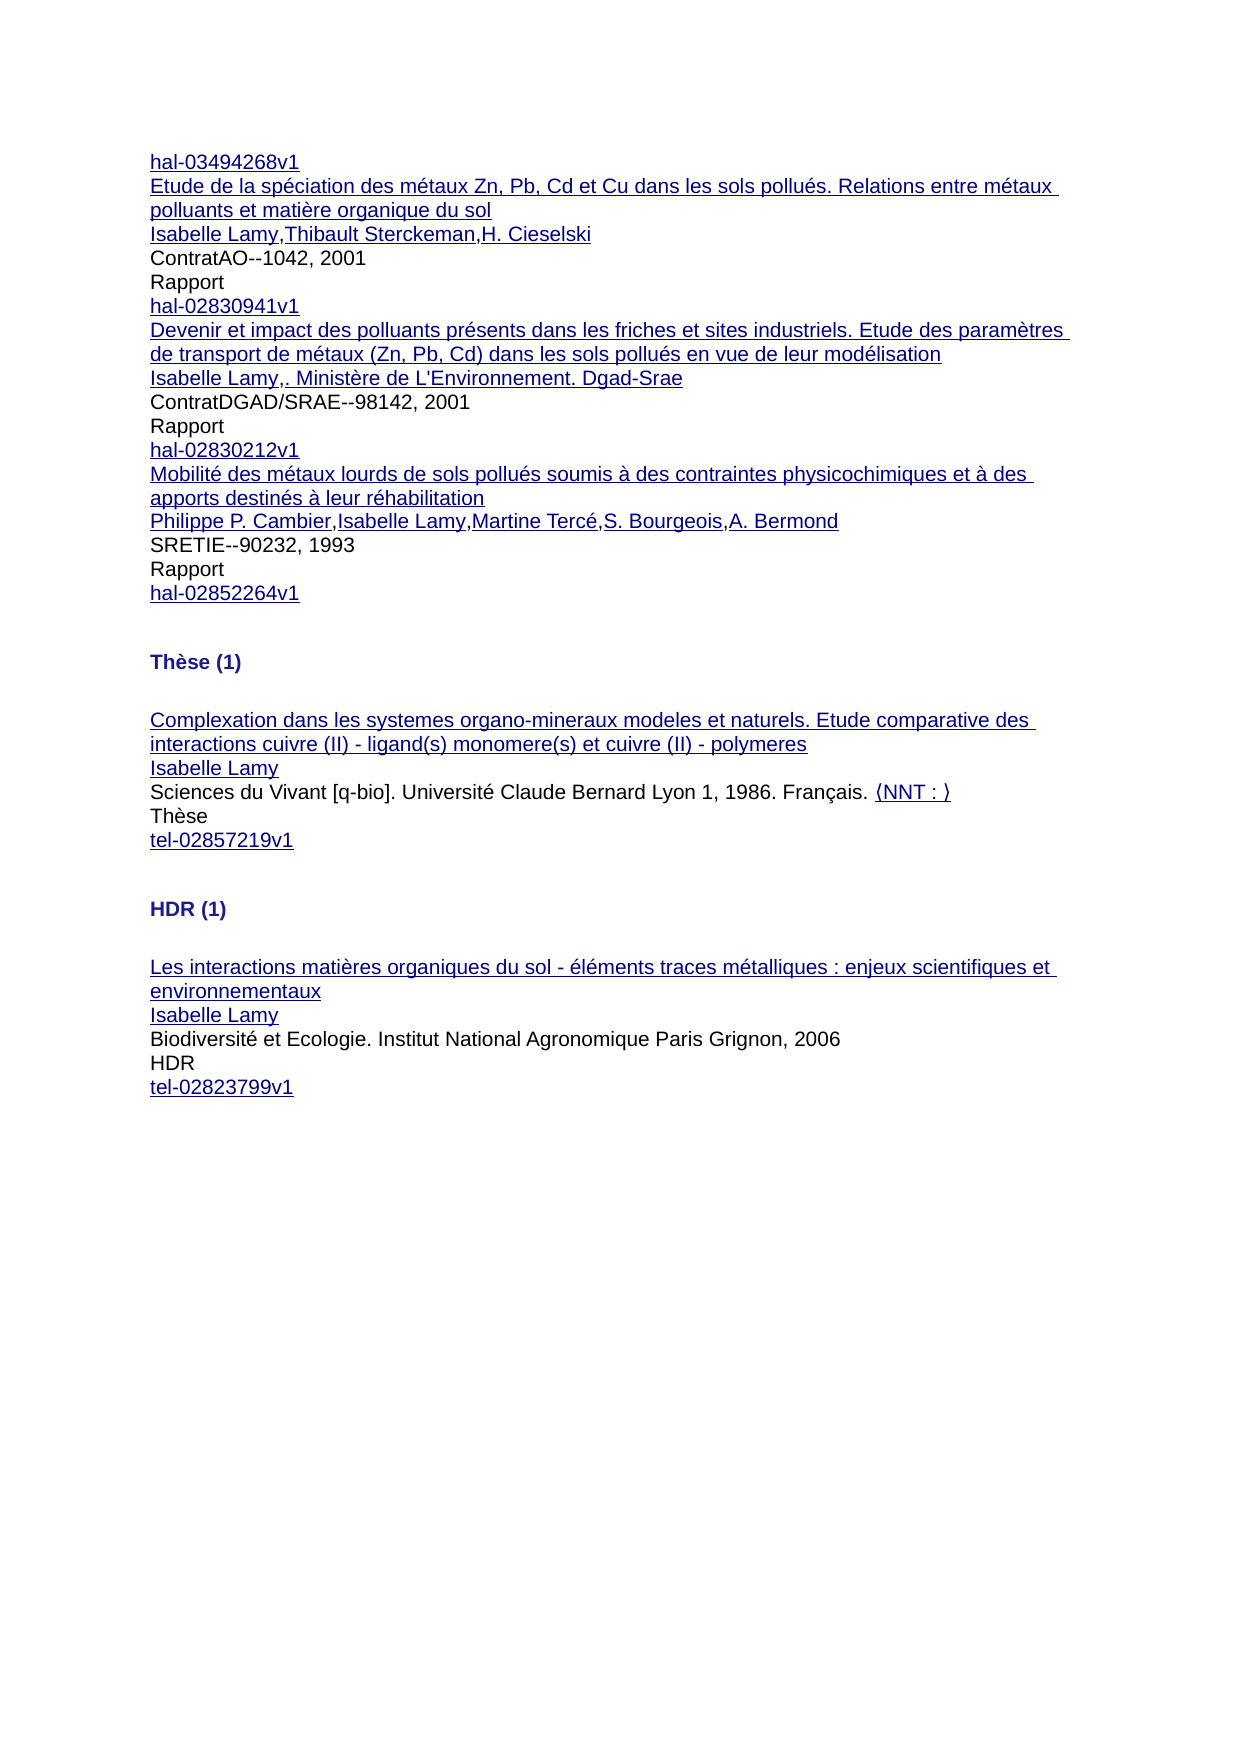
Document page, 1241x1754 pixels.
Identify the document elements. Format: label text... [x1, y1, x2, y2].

table_cell Devenir et impact des polluants présents dans les friches et sites industriels. Etude des paramètres de transport de métaux (Zn, Pb, Cd) dans les sols pollués en vue de leur modélisation Isabelle Lamy,. Ministère de L'Environnement. Dgad-Srae ContratDGAD/SRAE--98142, 2001 Rapport hal-02830212v1 [150, 318, 1090, 461]
subtitle Thèse (1) [150, 650, 1090, 674]
subtitle HDR (1) [150, 897, 1090, 921]
table_header Les interactions matières organiques du sol - éléments traces métalliques : enjeux scientifiques et environnementaux Isabelle Lamy Biodiversité et Ecologie. Institut National Agronomique Paris Grignon, 2006 HDR tel-02823799v1 [150, 955, 1090, 1099]
table_header Complexation dans les systemes organo-mineraux modeles et naturels. Etude comparative des interactions cuivre (II) - ligand(s) monomere(s) et cuivre (II) - polymeres Isabelle Lamy Sciences du Vivant [q-bio]. Université Claude Bernard Lyon 1, 1986. Français. ⟨NNT : ⟩ Thèse tel-02857219v1 [150, 708, 1090, 852]
table_cell Etude de la spéciation des métaux Zn, Pb, Cd et Cu dans les sols pollués. Relations entre métaux polluants et matière organique du sol Isabelle Lamy,Thibault Sterckeman,H. Cieselski ContratAO--1042, 2001 Rapport hal-02830941v1 [150, 174, 1090, 318]
table_cell hal-03494268v1 [150, 150, 1090, 174]
table_cell Mobilité des métaux lourds de sols pollués soumis à des contraintes physicochimiques et à des apports destinés à leur réhabilitation Philippe P. Cambier,Isabelle Lamy,Martine Tercé,S. Bourgeois,A. Bermond SRETIE--90232, 1993 Rapport hal-02852264v1 [150, 461, 1090, 605]
